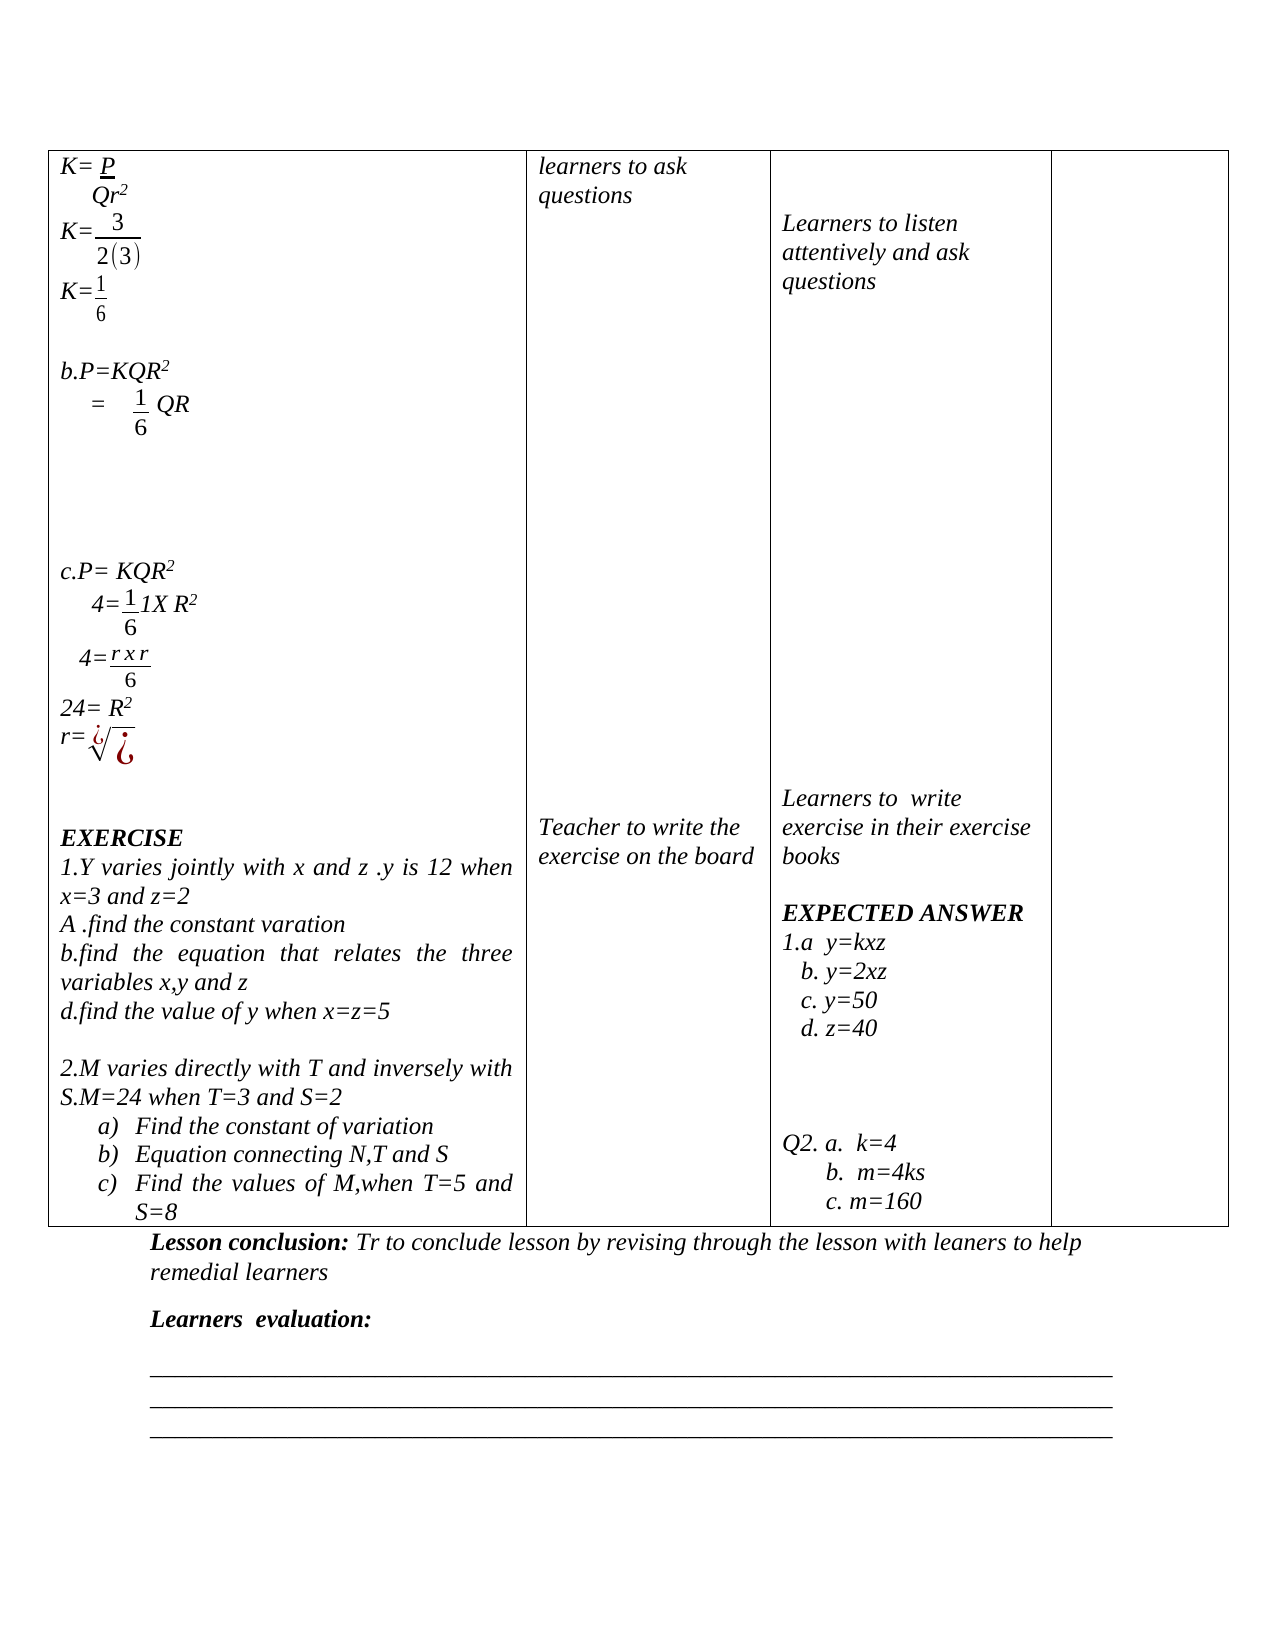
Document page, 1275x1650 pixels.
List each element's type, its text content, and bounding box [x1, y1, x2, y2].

table_cell Learners to listen attentively and ask questions Learners to write exercise in their exercise books EXPECTED ANSWER 1.a y=kxz b. y=2xz c. y=50 d. z=40 Q2. a. k=4 b. m=4ks c. m=160 [771, 151, 1051, 1226]
text _______________________________________________________________________________________________________________________________________________________________________________________________________________________________________ [150, 1351, 1125, 1441]
table_cell JOINT VARIATION Is a variation where a quantity varies directly with a product of two or more other quantities For instance Y varies direct ly with x and z This we say that Y varies jointly with x and Z This can be written as Y=∞xz Equation becames y=kxz EXAMPLES P varies jointly with aQ and Pis 3when q=2 and R=3 Calculate the constant of variation Determine the equation that relates the three variable P,R and R Calculate the value of R when p=4 and Q=1 SOLUTIONS P=kqr2 K= P Qr2 K= K= b.P=KQR2 = QR c.P= KQR2 4=1X R2 4= 24= R2 r= EXERCISE 1.Y varies jointly with x and z .y is 12 when x=3 and z=2 A .find the constant varation b.find the equation that relates the three variables x,y and z d.find the value of y when x=z=5 2.M varies directly with T and inversely with S.M=24 when T=3 and S=2 Find the constant of variation Equation connecting N,T and S Find the values of M,when T=5 and S=8 [49, 151, 526, 1226]
table_cell learners to ask questions Teacher to write the exercise on the board [527, 151, 770, 1226]
table_cell [1052, 151, 1228, 1226]
text Learners evaluation: [150, 1304, 1125, 1333]
text Lesson conclusion: Tr to conclude lesson by revising through the lesson with leaners to help remedial learners [150, 1227, 1125, 1286]
